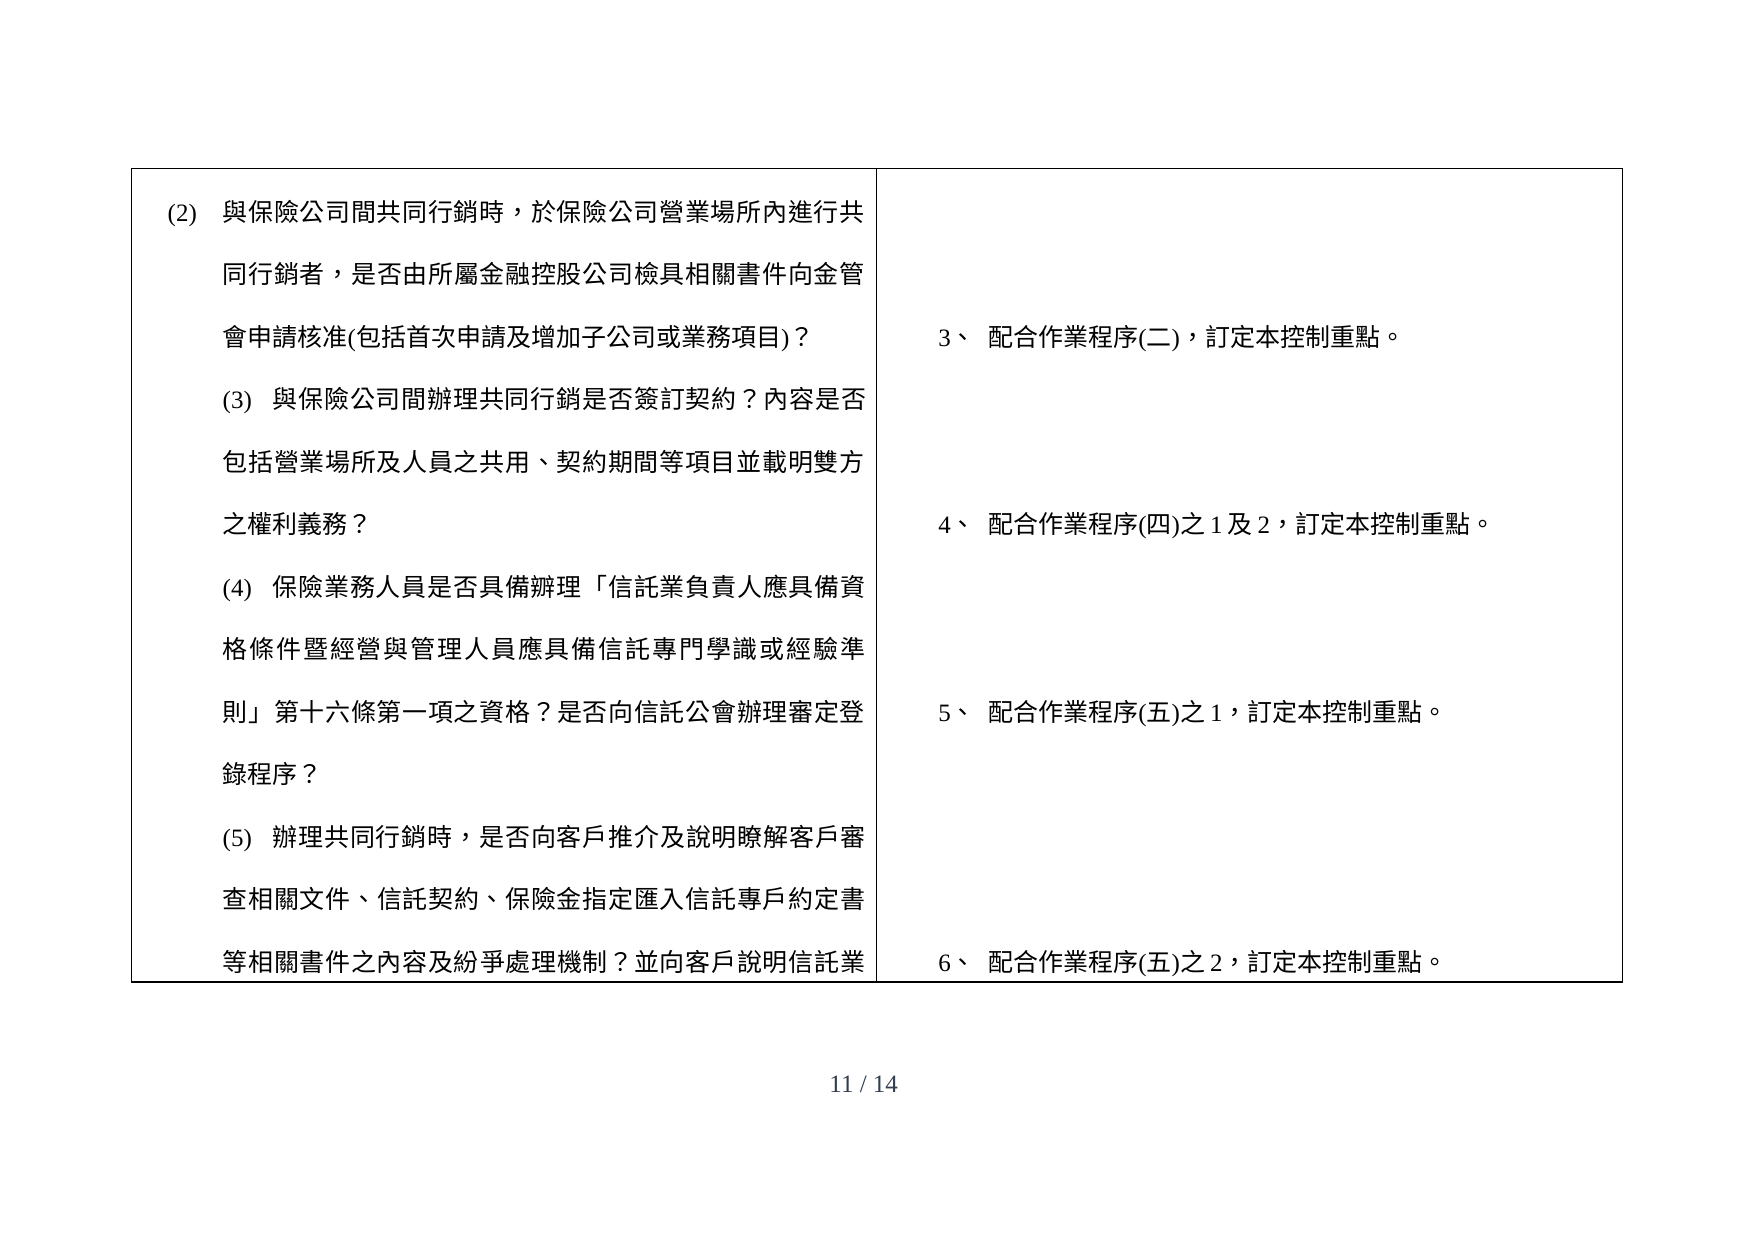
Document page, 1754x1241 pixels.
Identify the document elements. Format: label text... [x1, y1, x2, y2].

table_cell 配合作業程序序文，訂定本控制重點。 配合作業程序(一)，訂定本控制重點。 配合作業程序(二)，訂定本控制重點。 配合作業程序(四)之1及2，訂定本控制重點。 配合作業程序(五)之1，訂定本控制重點。 配合作業程序(五)之2，訂定本控制重點。 配合作業程序(五)之3及4，訂定本控制重點。 配合作業程序(五)之5及6，訂定本控制重點。 配合作業程序(六)之3，訂定本控制重點。 配合作業程序(七)，訂定本控制重點。 [877, 169, 1622, 981]
table_cell 控制重點 與保險公司辦理共同行銷是否訂定作業規範，並確實辦理？ 與保險公司間共同行銷時，於保險公司營業場所內進行共同行銷者，是否由所屬金融控股公司檢具相關書件向金管會申請核准(包括首次申請及增加子公司或業務項目)？ 與保險公司間辦理共同行銷是否簽訂契約？內容是否包括營業場所及人員之共用、契約期間等項目並載明雙方之權利義務？ 保險業務人員是否具備辧理「信託業負責人應具備資格條件暨經營與管理人員應具備信託專門學識或經驗準則」第十六條第一項之資格？是否向信託公會辦理審定登錄程序？ 辦理共同行銷時，是否向客戶推介及說明瞭解客戶審查相關文件、信託契約、保險金指定匯入信託專戶約定書等相關書件之內容及紛爭處理機制？並向客戶說明信託業務或服務仍由本公司經營，並對信託契約成立與否保有決定權？ 辦理共同行銷時，是否辦理下列事項？ 1.製作瞭解客戶審查相關文件、信託契約等書件交保險公司。 2.向信託公會辦理保險業務人員之人員資格審定及教育訓練時數登錄，並負責管理。 3.於共同行銷前，取得保險公司之聲明書，同意就共同行銷涉及信託業務所為之廣告、業務招攬及營業促銷活動，遵守信託業相關規定。 製作瞭解客戶審查相關文件及信託契約等所需書件，交保險公司使用時，信託契約中有關信託財產管理及運用方法及給付方式，是否載明可提供客戶選擇之方式，不得開放由保險業務人員與客戶洽談後填寫？信託財產給付方式是否限於「注意事項」附表所載之定期給付方式或特殊給付方式？信託財產之運用範圍除銀行存款外，是否限運用「注意事項」第十條第二項規定之金融商品？ 收到保險公司轉交之代收件及應辦理事項完備後，是否審核信託契約是否同意成立，並將審核結果請保險公司或自行通知客戶？如不同意時是否註明不同意之理由？ 是否訂定受理客戶申訴之處理程序，以及與保險公司處理客戶交易爭議之內部標準程序及責任歸屬權責分工等作業準則？ 是否依「管理辦法」第十條至第十三條規定運用客戶資料並訂定使用客戶資料之道德規範並加強員工訓練，供員工遵循？ [132, 169, 876, 981]
